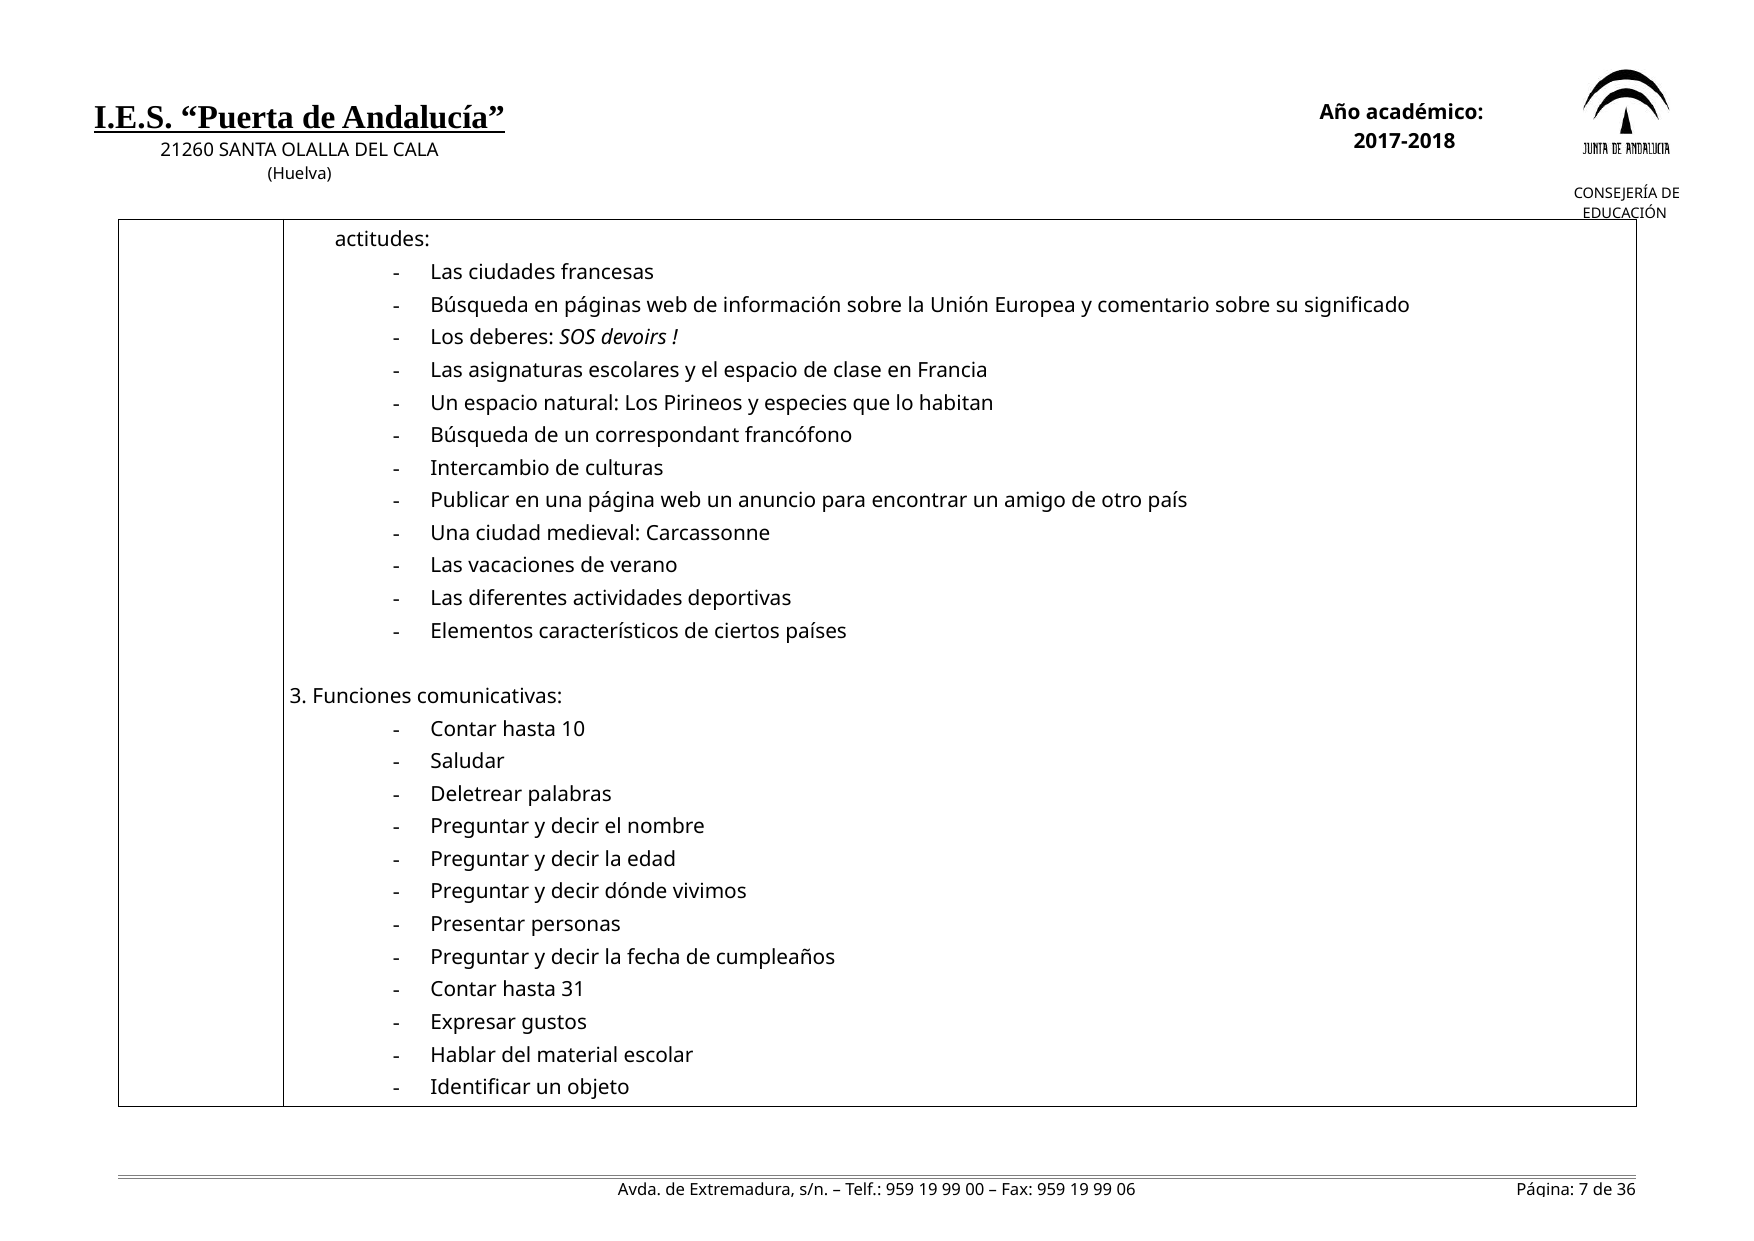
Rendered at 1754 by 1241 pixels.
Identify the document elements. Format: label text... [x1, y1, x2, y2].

table_cell actitudes: Las ciudades francesas Búsqueda en páginas web de información sobre la Unión Europea y comentario sobre su significado Los deberes: SOS devoirs ! Las asignaturas escolares y el espacio de clase en Francia Un espacio natural: Los Pirineos y especies que lo habitan Búsqueda de un correspondant francófono Intercambio de culturas Publicar en una página web un anuncio para encontrar un amigo de otro país Una ciudad medieval: Carcassonne Las vacaciones de verano Las diferentes actividades deportivas Elementos característicos de ciertos países 3. Funciones comunicativas: Contar hasta 10 Saludar Deletrear palabras Preguntar y decir el nombre Preguntar y decir la edad Preguntar y decir dónde vivimos Presentar personas Preguntar y decir la fecha de cumpleaños Contar hasta 31 Expresar gustos Hablar del material escolar Identificar un objeto [284, 220, 1636, 1106]
picture [1582, 69, 1671, 154]
table_cell [119, 220, 283, 1106]
